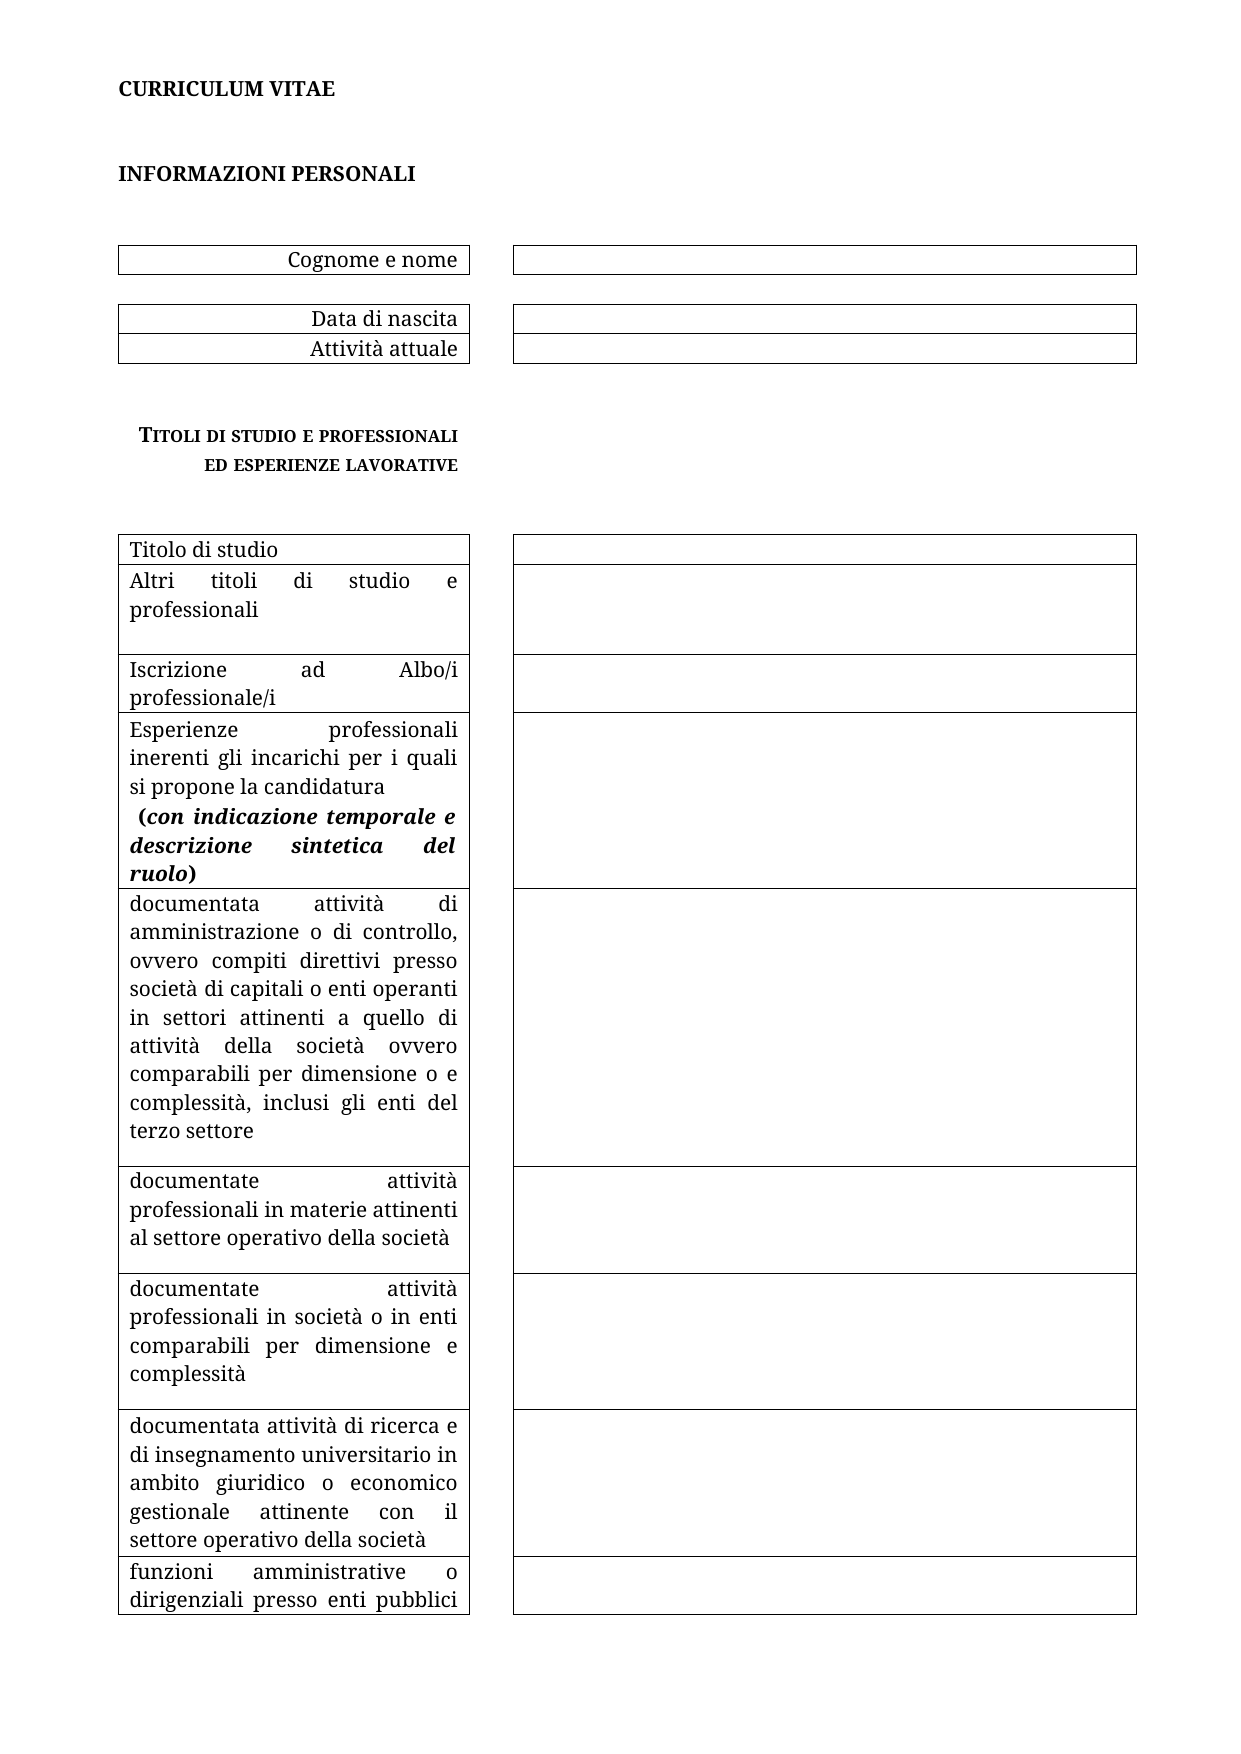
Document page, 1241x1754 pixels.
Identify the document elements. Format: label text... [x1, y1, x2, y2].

table_header Titoli di studio e professionali ed esperienze lavorative [118, 420, 469, 506]
text INFORMAZIONI PERSONALI [118, 159, 1122, 188]
table_cell [514, 1167, 1136, 1273]
table_cell [470, 654, 513, 712]
text CURRICULUM VITAE [118, 74, 1122, 102]
table_cell Iscrizione ad Albo/i professionale/i [119, 655, 469, 712]
table_cell [470, 1556, 513, 1614]
table_cell [514, 889, 1136, 1166]
table_cell [470, 333, 513, 362]
table_header [514, 535, 1136, 563]
table_header Cognome e nome [119, 246, 469, 274]
table_cell [514, 713, 1136, 888]
table_header [514, 246, 1136, 274]
table_cell [514, 565, 1136, 654]
table_header [470, 304, 513, 333]
table_cell [514, 1274, 1136, 1408]
table_cell [514, 334, 1136, 362]
table_header [470, 245, 513, 274]
table_cell [514, 1557, 1136, 1614]
table_cell Altri titoli di studio e professionali [119, 565, 469, 654]
table_cell [470, 1409, 513, 1556]
table_cell [514, 655, 1136, 712]
table_cell [470, 1273, 513, 1408]
table_cell [470, 564, 513, 654]
table_header [470, 534, 513, 563]
table_cell [470, 1166, 513, 1273]
table_cell documentata attività di ricerca e di insegnamento universitario in ambito giuridico o economico gestionale attinente con il settore operativo della società [119, 1410, 469, 1556]
table_cell [470, 888, 513, 1166]
table_cell Attività attuale [119, 334, 469, 362]
table_cell documentate attività professionali in materie attinenti al settore operativo della società [119, 1167, 469, 1273]
table_cell funzioni amministrative o dirigenziali presso enti pubblici [119, 1557, 469, 1614]
table_header Titolo di studio [119, 535, 469, 563]
table_cell documentata attività di amministrazione o di controllo, ovvero compiti direttivi presso società di capitali o enti operanti in settori attinenti a quello di attività della società ovvero comparabili per dimensione o e complessità, inclusi gli enti del terzo settore [119, 889, 469, 1166]
table_cell [514, 1410, 1136, 1556]
table_header [514, 305, 1136, 333]
table_cell [470, 712, 513, 888]
table_cell documentate attività professionali in società o in enti comparabili per dimensione e complessità [119, 1274, 469, 1408]
table_cell Esperienze professionali inerenti gli incarichi per i quali si propone la candidatura (con indicazione temporale e descrizione sintetica del ruolo) [119, 713, 469, 888]
table_header Data di nascita [119, 305, 469, 333]
